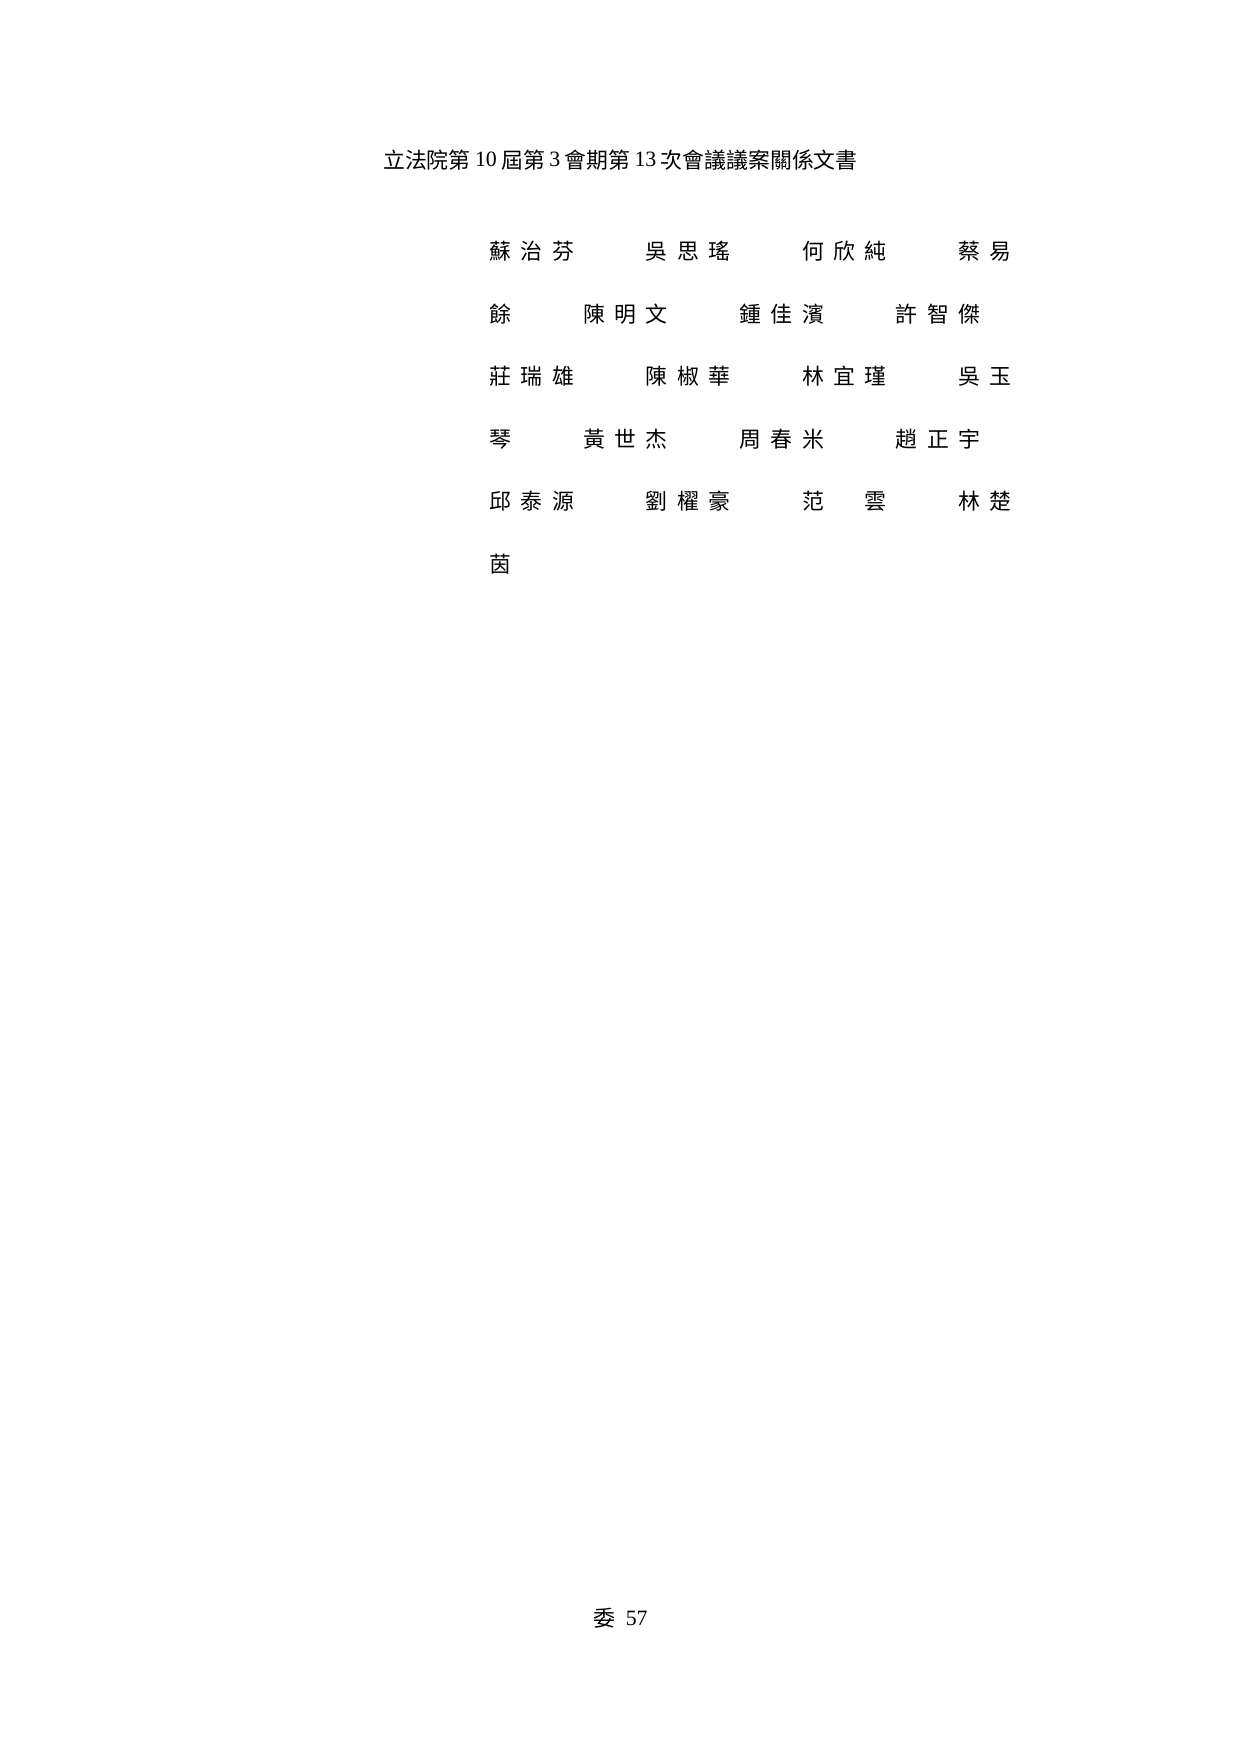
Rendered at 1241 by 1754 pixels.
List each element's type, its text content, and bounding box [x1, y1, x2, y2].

text 蘇治芬 吳思瑤 何欣純 蔡易餘 陳明文 鍾佳濱 許智傑 莊瑞雄 陳椒華 林宜瑾 吳玉琴 黃世杰 周春米 趙正宇 邱泰源 劉櫂豪 范 雲 林楚茵 [393, 219, 1023, 594]
